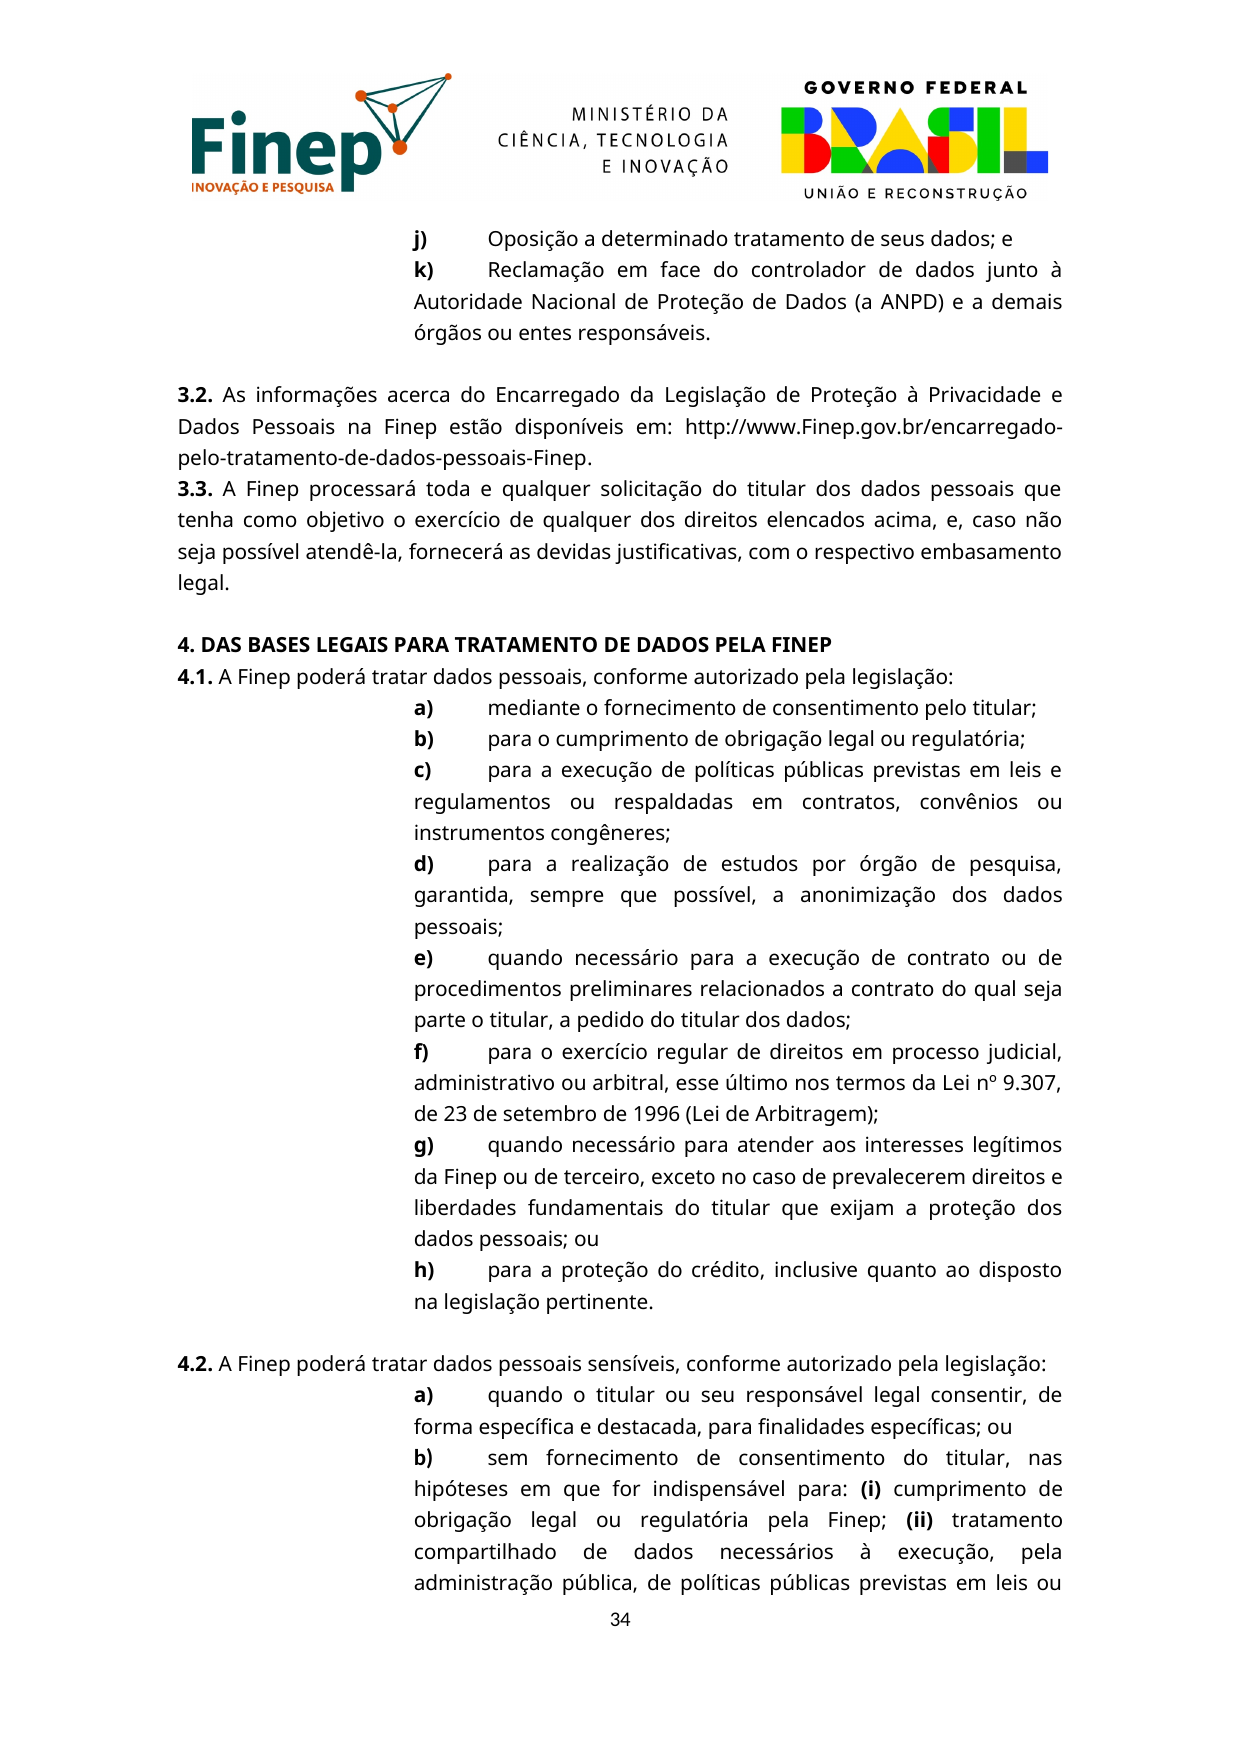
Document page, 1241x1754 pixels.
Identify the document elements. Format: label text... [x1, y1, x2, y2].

text 3.3. A Finep processará toda e qualquer solicitação do titular dos dados pessoais que tenha como objetivo o exercício de qualquer dos direitos elencados acima, e, caso não seja possível atendê-la, fornecerá as devidas justificativas, com o respectivo embasamento legal. [177, 472, 1063, 597]
text 4. DAS BASES LEGAIS PARA TRATAMENTO DE DADOS PELA FINEP [177, 628, 1063, 659]
text 4.1. A Finep poderá tratar dados pessoais, conforme autorizado pela legislação: [177, 659, 1063, 690]
list sem fornecimento de consentimento do titular, nas hipóteses em que for indispensável para: (i) cumprimento de obrigação legal ou regulatória pela Finep; (ii) tratamento compartilhado de dados necessários à execução, pela administração pública, de políticas públicas previstas em leis ou [413, 1440, 1063, 1597]
list quando o titular ou seu responsável legal consentir, de forma específica e destacada, para finalidades específicas; ou [413, 1378, 1063, 1440]
text 3.2. As informações acerca do Encarregado da Legislação de Proteção à Privacidade e Dados Pessoais na Finep estão disponíveis em: http://www.Finep.gov.br/encarregado-pelo-tratamento-de-dados-pessoais-Finep. [177, 378, 1063, 472]
list para o exercício regular de direitos em processo judicial, administrativo ou arbitral, esse último nos termos da Lei nº 9.307, de 23 de setembro de 1996 (Lei de Arbitragem); [413, 1034, 1063, 1128]
list quando necessário para a execução de contrato ou de procedimentos preliminares relacionados a contrato do qual seja parte o titular, a pedido do titular dos dados; [413, 940, 1063, 1034]
list Reclamação em face do controlador de dados junto à Autoridade Nacional de Proteção de Dados (a ANPD) e a demais órgãos ou entes responsáveis. [413, 253, 1063, 347]
list para a execução de políticas públicas previstas em leis e regulamentos ou respaldadas em contratos, convênios ou instrumentos congêneres; [413, 753, 1063, 847]
list para a realização de estudos por órgão de pesquisa, garantida, sempre que possível, a anonimização dos dados pessoais; [413, 847, 1063, 940]
text 4.2. A Finep poderá tratar dados pessoais sensíveis, conforme autorizado pela legislação: [177, 1347, 1063, 1378]
list mediante o fornecimento de consentimento pelo titular; [413, 690, 1063, 722]
list para a proteção do crédito, inclusive quanto ao disposto na legislação pertinente. [413, 1253, 1063, 1315]
list para o cumprimento de obrigação legal ou regulatória; [413, 722, 1063, 753]
list Oposição a determinado tratamento de seus dados; e [413, 222, 1063, 253]
list quando necessário para atender aos interesses legítimos da Finep ou de terceiro, exceto no caso de prevalecerem direitos e liberdades fundamentais do titular que exijam a proteção dos dados pessoais; ou [413, 1128, 1063, 1253]
